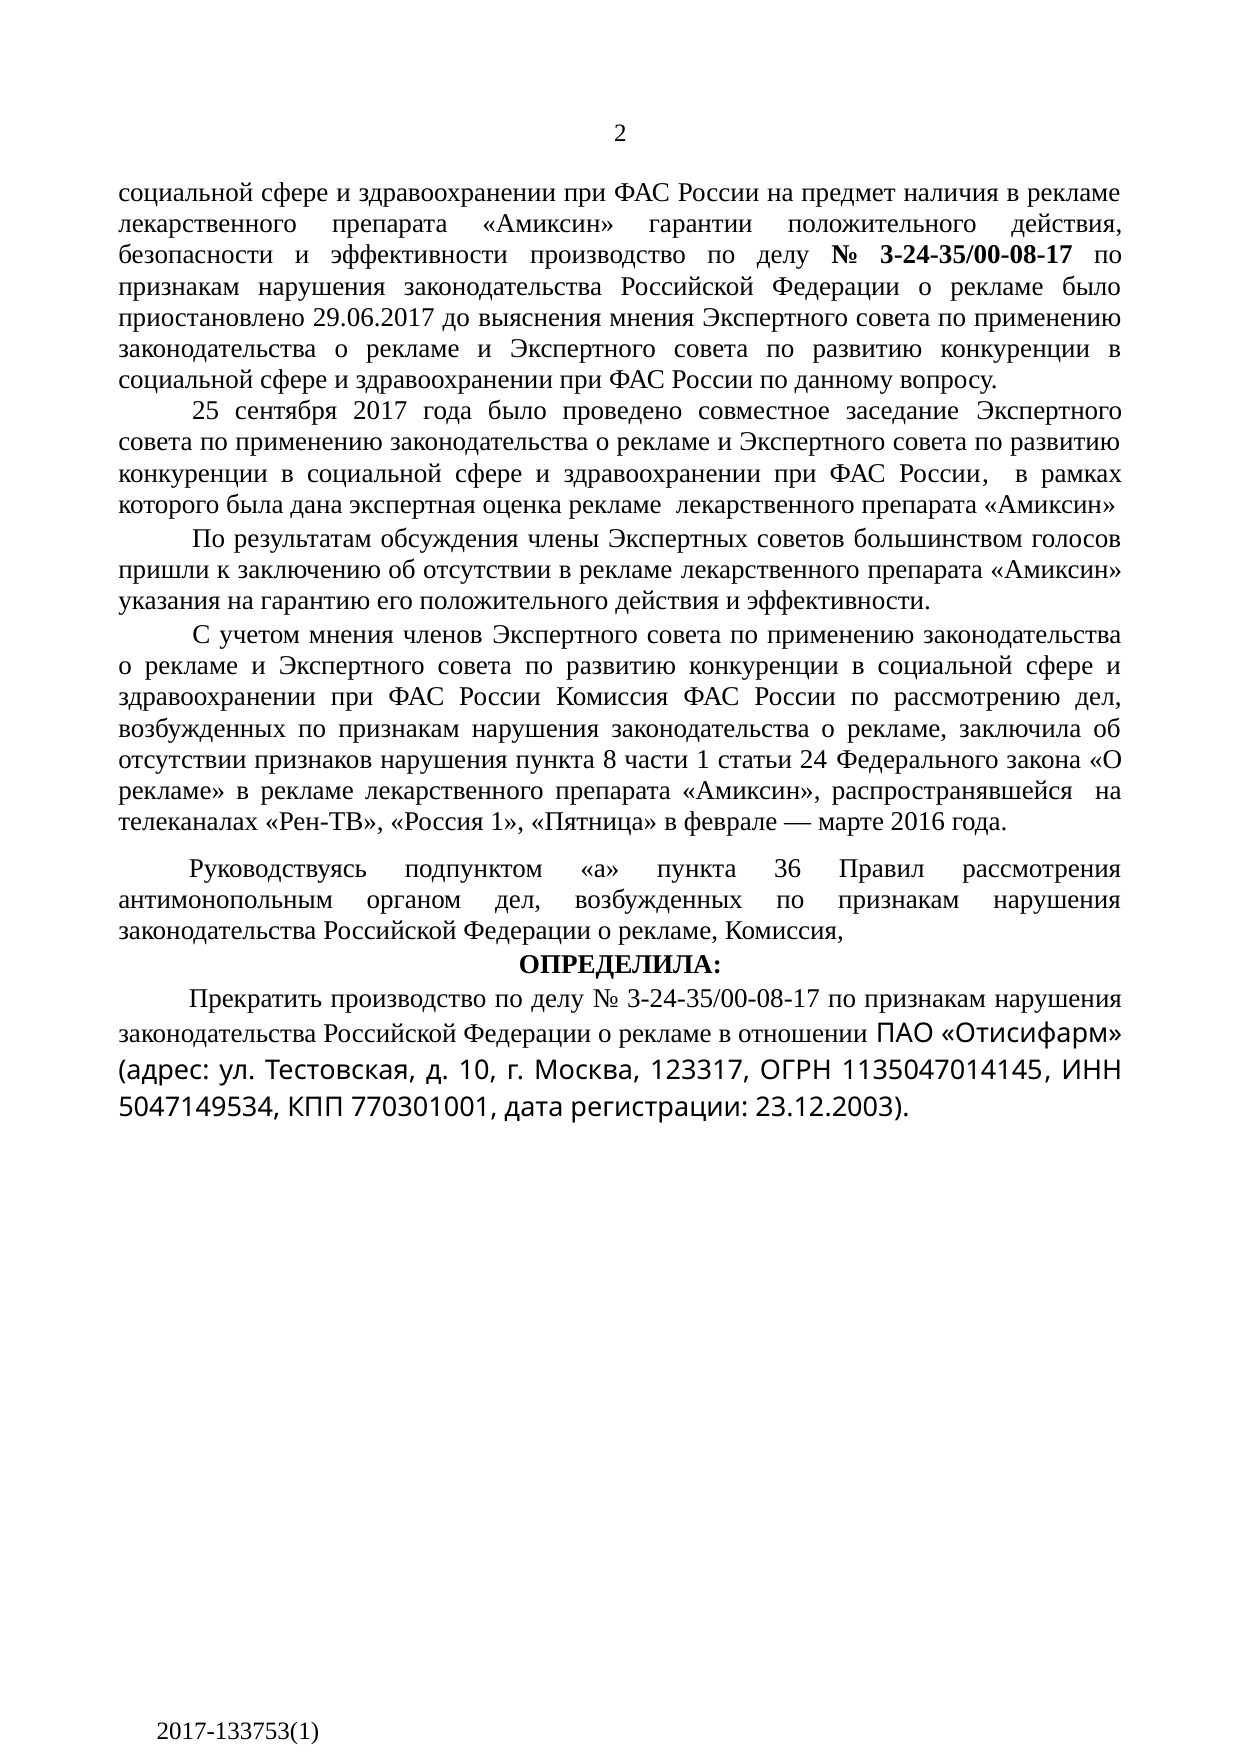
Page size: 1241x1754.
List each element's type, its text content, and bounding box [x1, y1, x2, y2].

text социальной сфере и здравоохранении при ФАС России на предмет наличия в рекламе лекарственного препарата «Амиксин» гарантии положительного действия, безопасности и эффективности производство по делу № 3-24-35/00-08-17 по признакам нарушения законодательства Российской Федерации о рекламе было приостановлено 29.06.2017 до выяснения мнения Экспертного совета по применению законодательства о рекламе и Экспертного совета по развитию конкуренции в социальной сфере и здравоохранении при ФАС России по данному вопросу. [118, 176, 1122, 394]
text Прекратить производство по делу № 3-24-35/00-08-17 по признакам нарушения законодательства Российской Федерации о рекламе в отношении ПАО «Отисифарм» (адрес: ул. Тестовская, д. 10, г. Москва, 123317, ОГРН 1135047014145, ИНН 5047149534, КПП 770301001, дата регистрации: 23.12.2003). [118, 982, 1122, 1124]
text ОПРЕДЕЛИЛА: [118, 948, 1122, 979]
text По результатам обсуждения члены Экспертных советов большинством голосов пришли к заключению об отсутствии в рекламе лекарственного препарата «Амиксин» указания на гарантию его положительного действия и эффективности. [118, 522, 1122, 615]
text 25 сентября 2017 года было проведено совместное заседание Экспертного совета по применению законодательства о рекламе и Экспертного совета по развитию конкуренции в социальной сфере и здравоохранении при ФАС России, в рамках которого была дана экспертная оценка рекламе лекарственного препарата «Амиксин» [118, 394, 1122, 519]
text С учетом мнения членов Экспертного совета по применению законодательства о рекламе и Экспертного совета по развитию конкуренции в социальной сфере и здравоохранении при ФАС России Комиссия ФАС России по рассмотрению дел, возбужденных по признакам нарушения законодательства о рекламе, заключила об отсутствии признаков нарушения пункта 8 части 1 статьи 24 Федерального закона «О рекламе» в рекламе лекарственного препарата «Амиксин», распространявшейся на телеканалах «Рен-ТВ», «Россия 1», «Пятница» в феврале — марте 2016 года. [118, 618, 1122, 836]
text Руководствуясь подпунктом «а» пункта 36 Правил рассмотрения антимонопольным органом дел, возбужденных по признакам нарушения законодательства Российской Федерации о рекламе, Комиссия, [118, 852, 1122, 945]
